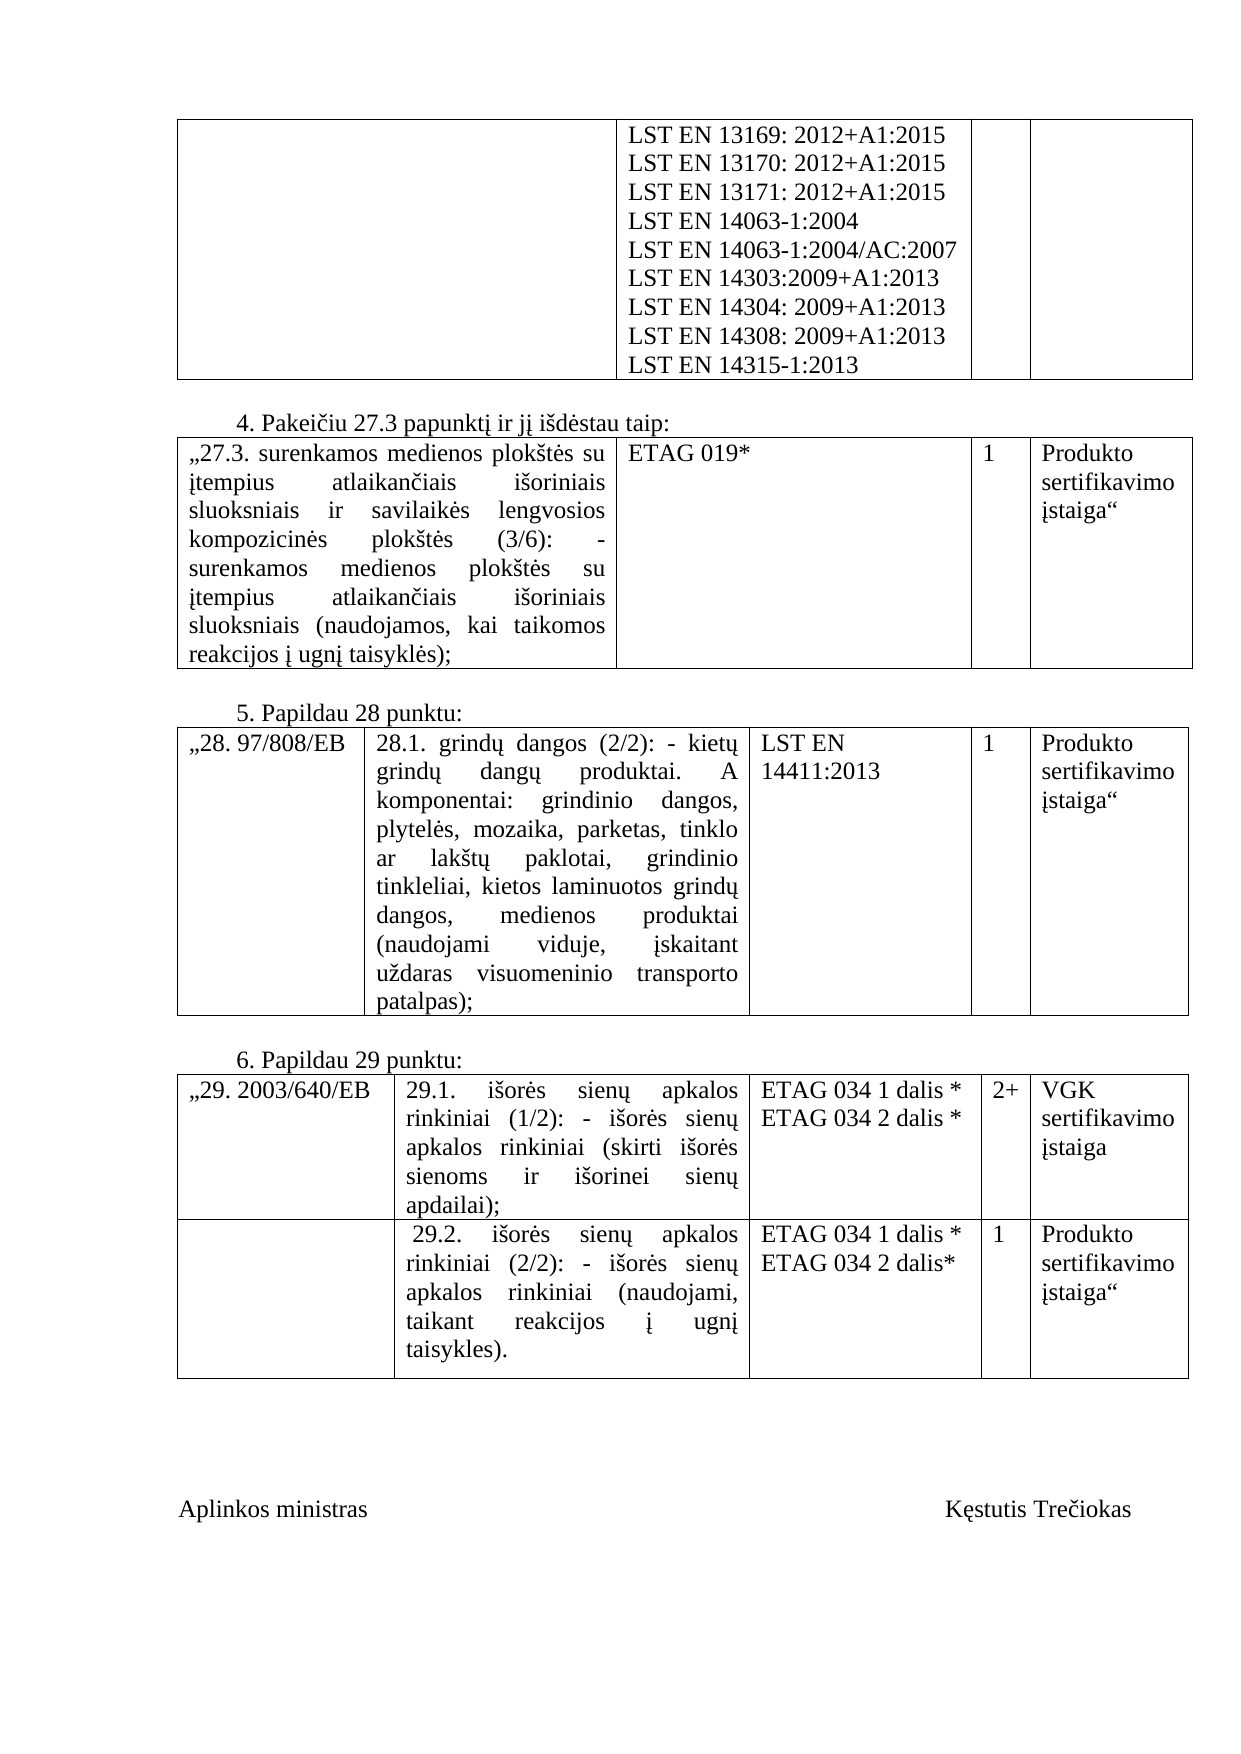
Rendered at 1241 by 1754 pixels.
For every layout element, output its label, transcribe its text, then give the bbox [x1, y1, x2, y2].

table_header 2+ [982, 1075, 1030, 1218]
table_cell 1 [982, 1220, 1030, 1378]
table_header 1 [972, 438, 1030, 668]
table_cell ETAG 034 1 dalis * ETAG 034 2 dalis* [750, 1220, 981, 1378]
text 4. Pakeičiu 27.3 papunktį ir jį išdėstau taip: [177, 408, 1181, 437]
text Aplinkos ministras Kęstutis Trečiokas [178, 1494, 1177, 1523]
table_header 29.1. išorės sienų apkalos rinkiniai (1/2): - išorės sienų apkalos rinkiniai (skirti išorės sienoms ir išorinei sienų apdailai); [395, 1075, 749, 1218]
text 5. Papildau 28 punktu: [177, 698, 1181, 727]
table_header Produkto sertifikavimo įstaiga“ [1031, 728, 1188, 1015]
table_header [972, 120, 1030, 378]
table_cell [178, 1220, 394, 1378]
table_header LST EN 13169: 2012+A1:2015 LST EN 13170: 2012+A1:2015 LST EN 13171: 2012+A1:2015 LST EN 14063-1:2004 LST EN 14063-1:2004/AC:2007 LST EN 14303:2009+A1:2013 LST EN 14304: 2009+A1:2013 LST EN 14308: 2009+A1:2013 LST EN 14315-1:2013 [617, 120, 971, 378]
table_cell 29.2. išorės sienų apkalos rinkiniai (2/2): - išorės sienų apkalos rinkiniai (naudojami, taikant reakcijos į ugnį taisykles). [395, 1220, 749, 1378]
table_header ETAG 019* [617, 438, 971, 668]
table_cell Produkto sertifikavimo įstaiga“ [1031, 1220, 1188, 1378]
table_header „29. 2003/640/EB [178, 1075, 394, 1218]
table_header [178, 120, 616, 378]
text 6. Papildau 29 punktu: [118, 1045, 1181, 1074]
table_header „27.3. surenkamos medienos plokštės su įtempius atlaikančiais išoriniais sluoksniais ir savilaikės lengvosios kompozicinės plokštės (3/6): - surenkamos medienos plokštės su įtempius atlaikančiais išoriniais sluoksniais (naudojamos, kai taikomos reakcijos į ugnį taisyklės); [178, 438, 616, 668]
table_header [1031, 120, 1192, 378]
table_header LST EN 14411:2013 [750, 728, 971, 1015]
table_header „28. 97/808/EB [178, 728, 364, 1015]
table_header 1 [972, 728, 1030, 1015]
table_header ETAG 034 1 dalis * ETAG 034 2 dalis * [750, 1075, 981, 1218]
table_header 28.1. grindų dangos (2/2): - kietų grindų dangų produktai. A komponentai: grindinio dangos, plytelės, mozaika, parketas, tinklo ar lakštų paklotai, grindinio tinkleliai, kietos laminuotos grindų dangos, medienos produktai (naudojami viduje, įskaitant uždaras visuomeninio transporto patalpas); [365, 728, 749, 1015]
table_header VGK sertifikavimo įstaiga [1031, 1075, 1188, 1218]
table_header Produkto sertifikavimo įstaiga“ [1031, 438, 1192, 668]
